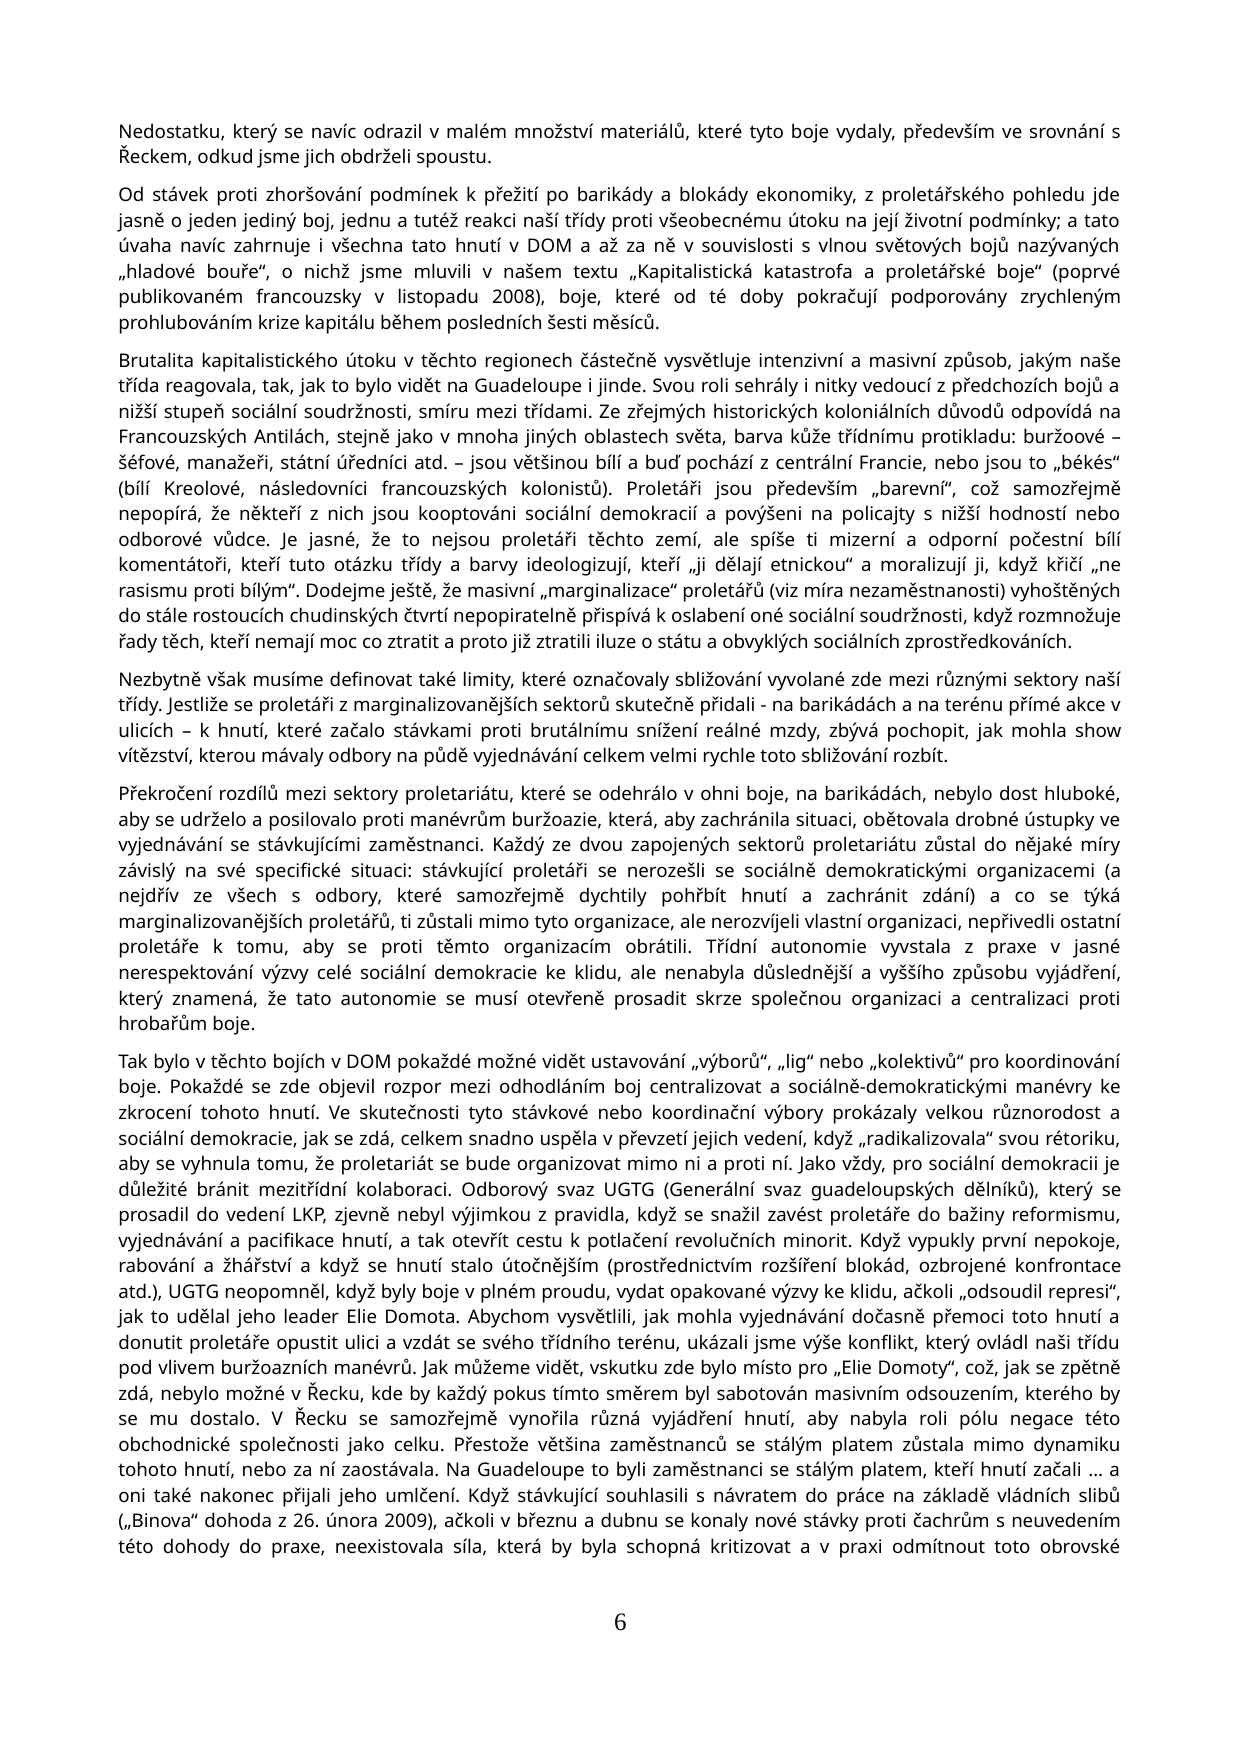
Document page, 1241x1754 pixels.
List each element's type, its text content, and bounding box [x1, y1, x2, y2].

text Překročení rozdílů mezi sektory proletariátu, které se odehrálo v ohni boje, na barikádách, nebylo dost hluboké, aby se udrželo a posilovalo proti manévrům buržoazie, která, aby zachránila situaci, obětovala drobné ústupky ve vyjednávání se stávkujícími zaměstnanci. Každý ze dvou zapojených sektorů proletariátu zůstal do nějaké míry závislý na své specifické situaci: stávkující proletáři se nerozešli se sociálně demokratickými organizacemi (a nejdřív ze všech s odbory, které samozřejmě dychtily pohřbít hnutí a zachránit zdání) a co se týká marginalizovanějších proletářů, ti zůstali mimo tyto organizace, ale nerozvíjeli vlastní organizaci, nepřivedli ostatní proletáře k tomu, aby se proti těmto organizacím obrátili. Třídní autonomie vyvstala z praxe v jasné nerespektování výzvy celé sociální demokracie ke klidu, ale nenabyla důslednější a vyššího způsobu vyjádření, který znamená, že tato autonomie se musí otevřeně prosadit skrze společnou organizaci a centralizaci proti hrobařům boje. [118, 781, 1122, 1036]
text Nedostatku, který se navíc odrazil v malém množství materiálů, které tyto boje vydaly, především ve srovnání s Řeckem, odkud jsme jich obdrželi spoustu. [118, 118, 1122, 169]
text Od stávek proti zhoršování podmínek k přežití po barikády a blokády ekonomiky, z proletářského pohledu jde jasně o jeden jediný boj, jednu a tutéž reakci naší třídy proti všeobecnému útoku na její životní podmínky; a tato úvaha navíc zahrnuje i všechna tato hnutí v DOM a až za ně v souvislosti s vlnou světových bojů nazývaných „hladové bouře“, o nichž jsme mluvili v našem textu „Kapitalistická katastrofa a proletářské boje“ (poprvé publikovaném francouzsky v listopadu 2008), boje, které od té doby pokračují podporovány zrychleným prohlubováním krize kapitálu během posledních šesti měsíců. [118, 182, 1122, 335]
text Tak bylo v těchto bojích v DOM pokaždé možné vidět ustavování „výborů“, „lig“ nebo „kolektivů“ pro koordinování boje. Pokaždé se zde objevil rozpor mezi odhodláním boj centralizovat a sociálně-demokratickými manévry ke zkrocení tohoto hnutí. Ve skutečnosti tyto stávkové nebo koordinační výbory prokázaly velkou různorodost a sociální demokracie, jak se zdá, celkem snadno uspěla v převzetí jejich vedení, když „radikalizovala“ svou rétoriku, aby se vyhnula tomu, že proletariát se bude organizovat mimo ni a proti ní. Jako vždy, pro sociální demokracii je důležité bránit mezitřídní kolaboraci. Odborový svaz UGTG (Generální svaz guadeloupských dělníků), který se prosadil do vedení LKP, zjevně nebyl výjimkou z pravidla, když se snažil zavést proletáře do bažiny reformismu, vyjednávání a pacifikace hnutí, a tak otevřít cestu k potlačení revolučních minorit. Když vypukly první nepokoje, rabování a žhářství a když se hnutí stalo útočnějším (prostřednictvím rozšíření blokád, ozbrojené konfrontace atd.), UGTG neopomněl, když byly boje v plném proudu, vydat opakované výzvy ke klidu, ačkoli „odsoudil represi“, jak to udělal jeho leader Elie Domota. Abychom vysvětlili, jak mohla vyjednávání dočasně přemoci toto hnutí a donutit proletáře opustit ulici a vzdát se svého třídního terénu, ukázali jsme výše konflikt, který ovládl naši třídu pod vlivem buržoazních manévrů. Jak můžeme vidět, vskutku zde bylo místo pro „Elie Domoty“, což, jak se zpětně zdá, nebylo možné v Řecku, kde by každý pokus tímto směrem byl sabotován masivním odsouzením, kterého by se mu dostalo. V Řecku se samozřejmě vynořila různá vyjádření hnutí, aby nabyla roli pólu negace této obchodnické společnosti jako celku. Přestože většina zaměstnanců se stálým platem zůstala mimo dynamiku tohoto hnutí, nebo za ní zaostávala. Na Guadeloupe to byli zaměstnanci se stálým platem, kteří hnutí začali … a oni také nakonec přijali jeho umlčení. Když stávkující souhlasili s návratem do práce na základě vládních slibů („Binova“ dohoda z 26. února 2009), ačkoli v březnu a dubnu se konaly nové stávky proti čachrům s neuvedením této dohody do praxe, neexistovala síla, která by byla schopná kritizovat a v praxi odmítnout toto obrovské [118, 1048, 1122, 1559]
text Brutalita kapitalistického útoku v těchto regionech částečně vysvětluje intenzivní a masivní způsob, jakým naše třída reagovala, tak, jak to bylo vidět na Guadeloupe i jinde. Svou roli sehrály i nitky vedoucí z předchozích bojů a nižší stupeň sociální soudržnosti, smíru mezi třídami. Ze zřejmých historických koloniálních důvodů odpovídá na Francouzských Antilách, stejně jako v mnoha jiných oblastech světa, barva kůže třídnímu protikladu: buržoové – šéfové, manažeři, státní úředníci atd. – jsou většinou bílí a buď pochází z centrální Francie, nebo jsou to „békés“ (bílí Kreolové, následovníci francouzských kolonistů). Proletáři jsou především „barevní“, což samozřejmě nepopírá, že někteří z nich jsou kooptováni sociální demokracií a povýšeni na policajty s nižší hodností nebo odborové vůdce. Je jasné, že to nejsou proletáři těchto zemí, ale spíše ti mizerní a odporní počestní bílí komentátoři, kteří tuto otázku třídy a barvy ideologizují, kteří „ji dělají etnickou“ a moralizují ji, když křičí „ne rasismu proti bílým“. Dodejme ještě, že masivní „marginalizace“ proletářů (viz míra nezaměstnanosti) vyhoštěných do stále rostoucích chudinských čtvrtí nepopiratelně přispívá k oslabení oné sociální soudržnosti, když rozmnožuje řady těch, kteří nemají moc co ztratit a proto již ztratili iluze o státu a obvyklých sociálních zprostředkováních. [118, 347, 1122, 653]
text Nezbytně však musíme definovat také limity, které označovaly sbližování vyvolané zde mezi různými sektory naší třídy. Jestliže se proletáři z marginalizovanějších sektorů skutečně přidali - na barikádách a na terénu přímé akce v ulicích – k hnutí, které začalo stávkami proti brutálnímu snížení reálné mzdy, zbývá pochopit, jak mohla show vítězství, kterou mávaly odbory na půdě vyjednávání celkem velmi rychle toto sbližování rozbít. [118, 666, 1122, 768]
